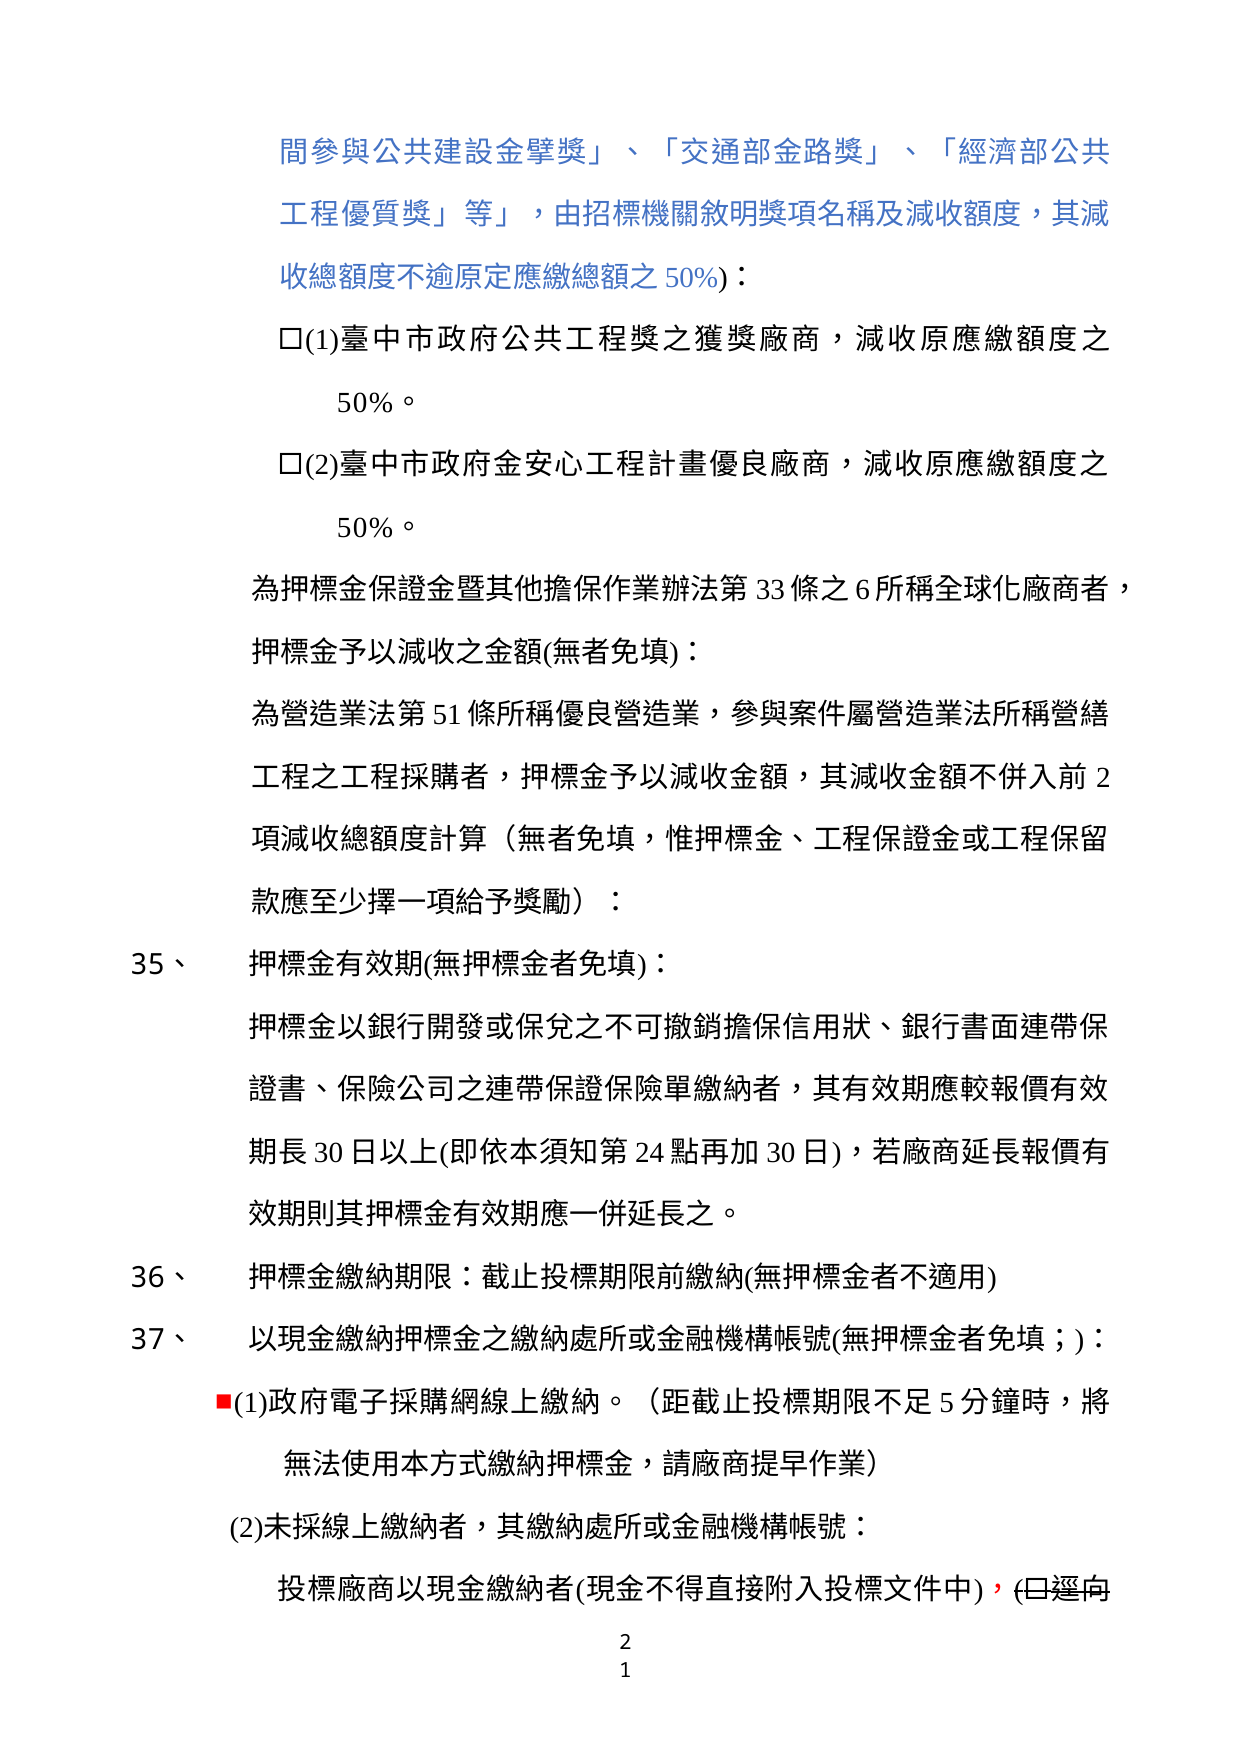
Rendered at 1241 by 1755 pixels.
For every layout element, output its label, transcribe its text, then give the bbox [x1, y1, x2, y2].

list 押標金有效期(無押標金者免填)： [130, 920, 1110, 983]
text ■(1)政府電子採購網線上繳納。（距截止投標期限不足5分鐘時，將無法使用本方式繳納押標金，請廠商提早作業） [215, 1358, 1110, 1483]
text (2)臺中市政府金安心工程計畫優良廠商，減收原應繳額度之50%。 [277, 420, 1110, 545]
text 間參與公共建設金擘獎」、「交通部金路獎」、「經濟部公共工程優質獎」等」，由招標機關敘明獎項名稱及減收額度，其減收總額度不逾原定應繳總額之50%)： [255, 108, 1110, 295]
text 為押標金保證金暨其他擔保作業辦法第33條之6所稱全球化廠商者，押標金予以減收之金額(無者免填)： [251, 545, 1110, 670]
text 押標金以銀行開發或保兌之不可撤銷擔保信用狀、銀行書面連帶保證書、保險公司之連帶保證保險單繳納者，其有效期應較報價有效期長30日以上(即依本須知第24點再加30日)，若廠商延長報價有效期則其押標金有效期應一併延長之。 [248, 983, 1110, 1233]
text 為營造業法第51條所稱優良營造業，參與案件屬營造業法所稱營繕工程之工程採購者，押標金予以減收金額，其減收金額不併入前2項減收總額度計算（無者免填，惟押標金、工程保證金或工程保留款應至少擇一項給予獎勵）： [251, 670, 1110, 920]
list 押標金繳納期限：截止投標期限前繳納(無押標金者不適用) [130, 1233, 1110, 1295]
list 以現金繳納押標金之繳納處所或金融機構帳號(無押標金者免填；)： [130, 1295, 1110, 1358]
text 投標廠商以現金繳納者(現金不得直接附入投標文件中)，(逕向 [277, 1545, 1110, 1608]
text (1)臺中市政府公共工程獎之獲獎廠商，減收原應繳額度之50%。 [278, 295, 1110, 420]
text (2)未採線上繳納者，其繳納處所或金融機構帳號： [215, 1483, 1110, 1545]
